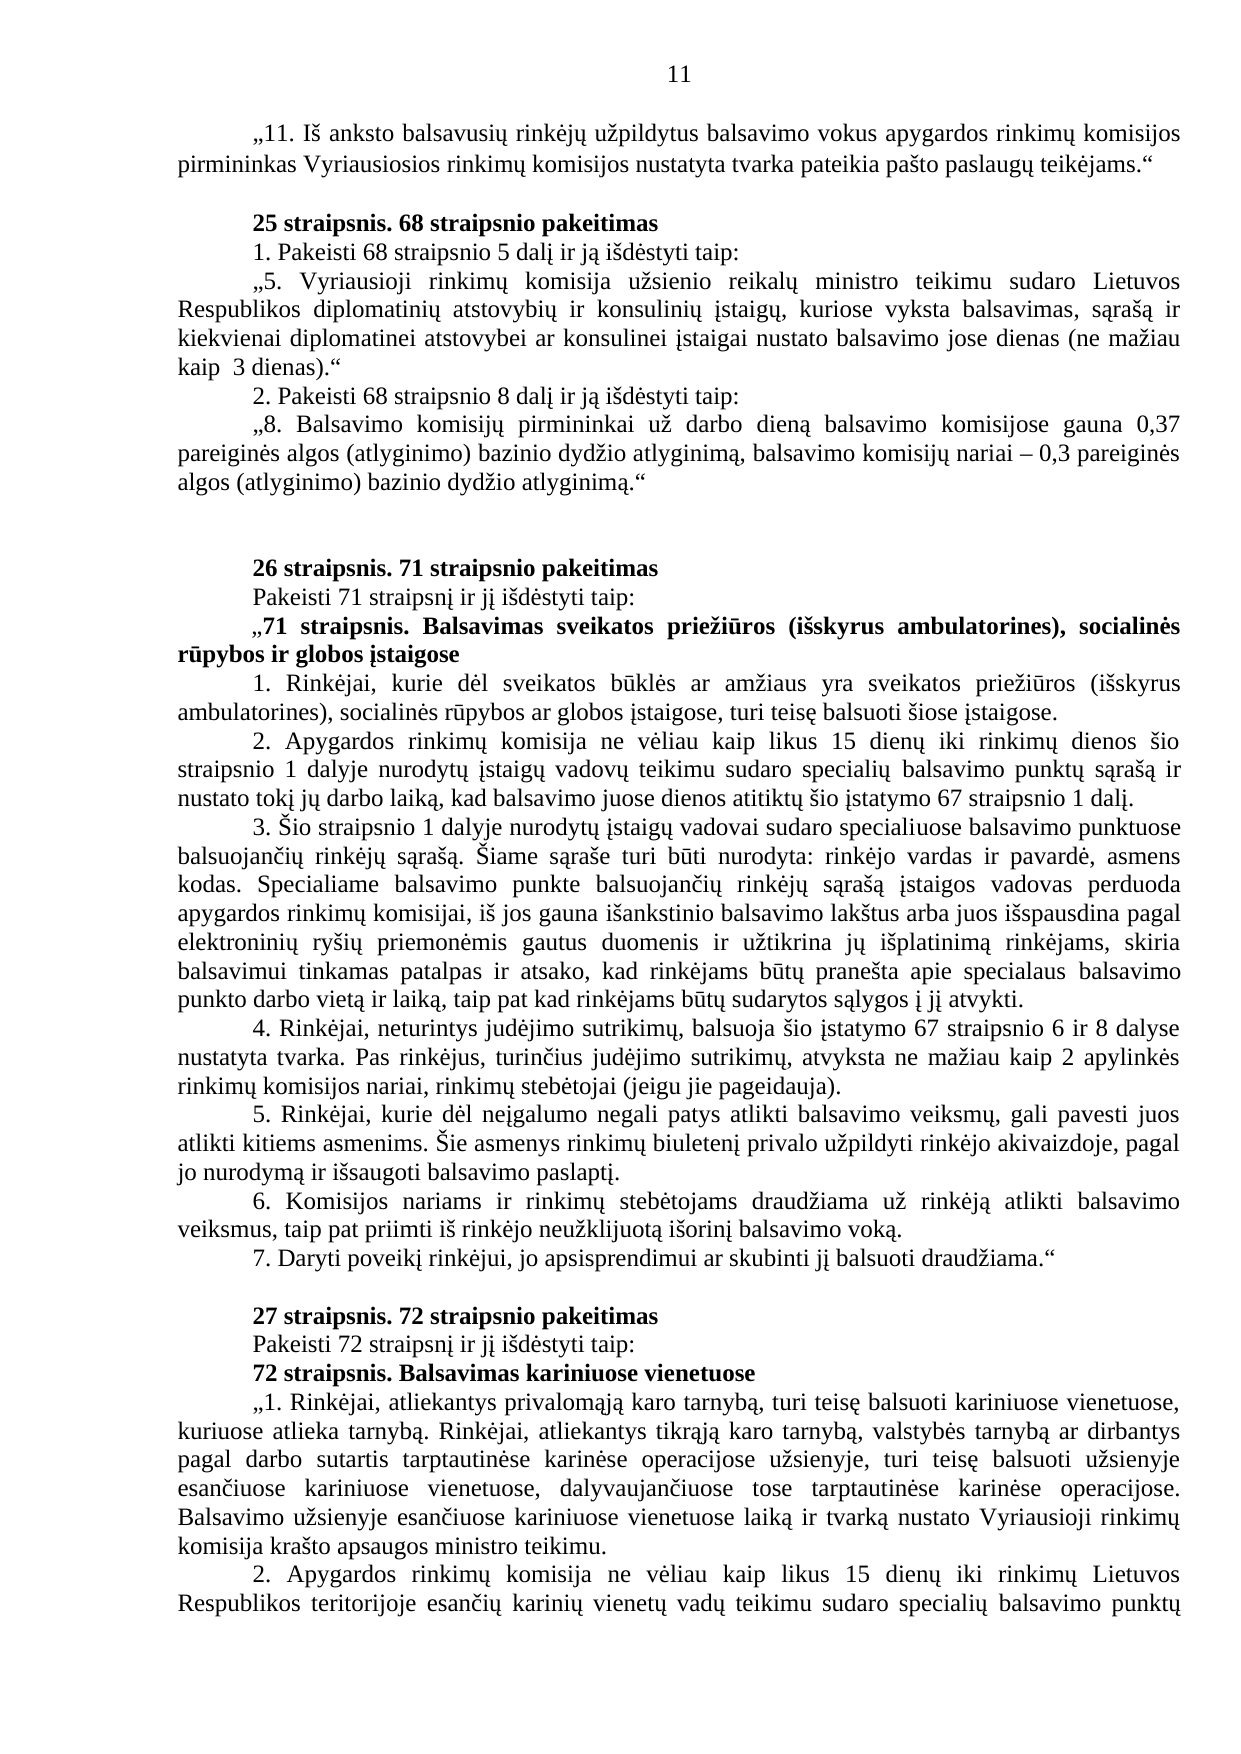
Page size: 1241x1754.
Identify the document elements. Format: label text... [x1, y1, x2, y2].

text 25 straipsnis. 68 straipsnio pakeitimas [177, 208, 1181, 237]
text 3. Šio straipsnio 1 dalyje nurodytų įstaigų vadovai sudaro specialiuose balsavimo punktuose balsuojančių rinkėjų sąrašą. Šiame sąraše turi būti nurodyta: rinkėjo vardas ir pavardė, asmens kodas. Specialiame balsavimo punkte balsuojančių rinkėjų sąrašą įstaigos vadovas perduoda apygardos rinkimų komisijai, iš jos gauna išankstinio balsavimo lakštus arba juos išspausdina pagal elektroninių ryšių priemonėmis gautus duomenis ir užtikrina jų išplatinimą rinkėjams, skiria balsavimui tinkamas patalpas ir atsako, kad rinkėjams būtų pranešta apie specialaus balsavimo punkto darbo vietą ir laiką, taip pat kad rinkėjams būtų sudarytos sąlygos į jį atvykti. [177, 812, 1181, 1013]
text 26 straipsnis. 71 straipsnio pakeitimas [177, 553, 1181, 582]
text 1. Pakeisti 68 straipsnio 5 dalį ir ją išdėstyti taip: [177, 237, 1181, 266]
text 27 straipsnis. 72 straipsnio pakeitimas [177, 1301, 1181, 1329]
text 7. Daryti poveikį rinkėjui, jo apsisprendimui ar skubinti jį balsuoti draudžiama.“ [177, 1243, 1181, 1272]
text 6. Komisijos nariams ir rinkimų stebėtojams draudžiama už rinkėją atlikti balsavimo veiksmus, taip pat priimti iš rinkėjo neužklijuotą išorinį balsavimo voką. [177, 1186, 1181, 1243]
text „1. Rinkėjai, atliekantys privalomąją karo tarnybą, turi teisę balsuoti kariniuose vienetuose, kuriuose atlieka tarnybą. Rinkėjai, atliekantys tikrąją karo tarnybą, valstybės tarnybą ar dirbantys pagal darbo sutartis tarptautinėse karinėse operacijose užsienyje, turi teisę balsuoti užsienyje esančiuose kariniuose vienetuose, dalyvaujančiuose tose tarptautinėse karinėse operacijose. Balsavimo užsienyje esančiuose kariniuose vienetuose laiką ir tvarką nustato Vyriausioji rinkimų komisija krašto apsaugos ministro teikimu. [177, 1387, 1181, 1559]
text „8. Balsavimo komisijų pirmininkai už darbo dieną balsavimo komisijose gauna 0,37 pareiginės algos (atlyginimo) bazinio dydžio atlyginimą, balsavimo komisijų nariai – 0,3 pareiginės algos (atlyginimo) bazinio dydžio atlyginimą.“ [177, 409, 1181, 496]
text „5. Vyriausioji rinkimų komisija užsienio reikalų ministro teikimu sudaro Lietuvos Respublikos diplomatinių atstovybių ir konsulinių įstaigų, kuriose vyksta balsavimas, sąrašą ir kiekvienai diplomatinei atstovybei ar konsulinei įstaigai nustato balsavimo jose dienas (ne mažiau kaip 3 dienas).“ [177, 266, 1181, 381]
text 2. Apygardos rinkimų komisija ne vėliau kaip likus 15 dienų iki rinkimų Lietuvos Respublikos teritorijoje esančių karinių vienetų vadų teikimu sudaro specialių balsavimo punktų [177, 1559, 1181, 1617]
text 5. Rinkėjai, kurie dėl neįgalumo negali patys atlikti balsavimo veiksmų, gali pavesti juos atlikti kitiems asmenims. Šie asmenys rinkimų biuletenį privalo užpildyti rinkėjo akivaizdoje, pagal jo nurodymą ir išsaugoti balsavimo paslaptį. [177, 1099, 1181, 1186]
text 2. Apygardos rinkimų komisija ne vėliau kaip likus 15 dienų iki rinkimų dienos šio straipsnio 1 dalyje nurodytų įstaigų vadovų teikimu sudaro specialių balsavimo punktų sąrašą ir nustato tokį jų darbo laiką, kad balsavimo juose dienos atitiktų šio įstatymo 67 straipsnio 1 dalį. [177, 726, 1181, 812]
text 2. Pakeisti 68 straipsnio 8 dalį ir ją išdėstyti taip: [177, 381, 1181, 409]
text „71 straipsnis. Balsavimas sveikatos priežiūros (išskyrus ambulatorines), socialinės rūpybos ir globos įstaigose [177, 611, 1181, 668]
text „11. Iš anksto balsavusių rinkėjų užpildytus balsavimo vokus apygardos rinkimų komisijos pirmininkas Vyriausiosios rinkimų komisijos nustatyta tvarka pateikia pašto paslaugų teikėjams.“ [177, 118, 1181, 178]
text 72 straipsnis. Balsavimas kariniuose vienetuose [177, 1358, 1181, 1387]
text Pakeisti 71 straipsnį ir jį išdėstyti taip: [177, 582, 1181, 611]
text Pakeisti 72 straipsnį ir jį išdėstyti taip: [177, 1329, 1181, 1358]
text 1. Rinkėjai, kurie dėl sveikatos būklės ar amžiaus yra sveikatos priežiūros (išskyrus ambulatorines), socialinės rūpybos ar globos įstaigose, turi teisę balsuoti šiose įstaigose. [177, 668, 1181, 726]
text 4. Rinkėjai, neturintys judėjimo sutrikimų, balsuoja šio įstatymo 67 straipsnio 6 ir 8 dalyse nustatyta tvarka. Pas rinkėjus, turinčius judėjimo sutrikimų, atvyksta ne mažiau kaip 2 apylinkės rinkimų komisijos nariai, rinkimų stebėtojai (jeigu jie pageidauja). [177, 1013, 1181, 1099]
